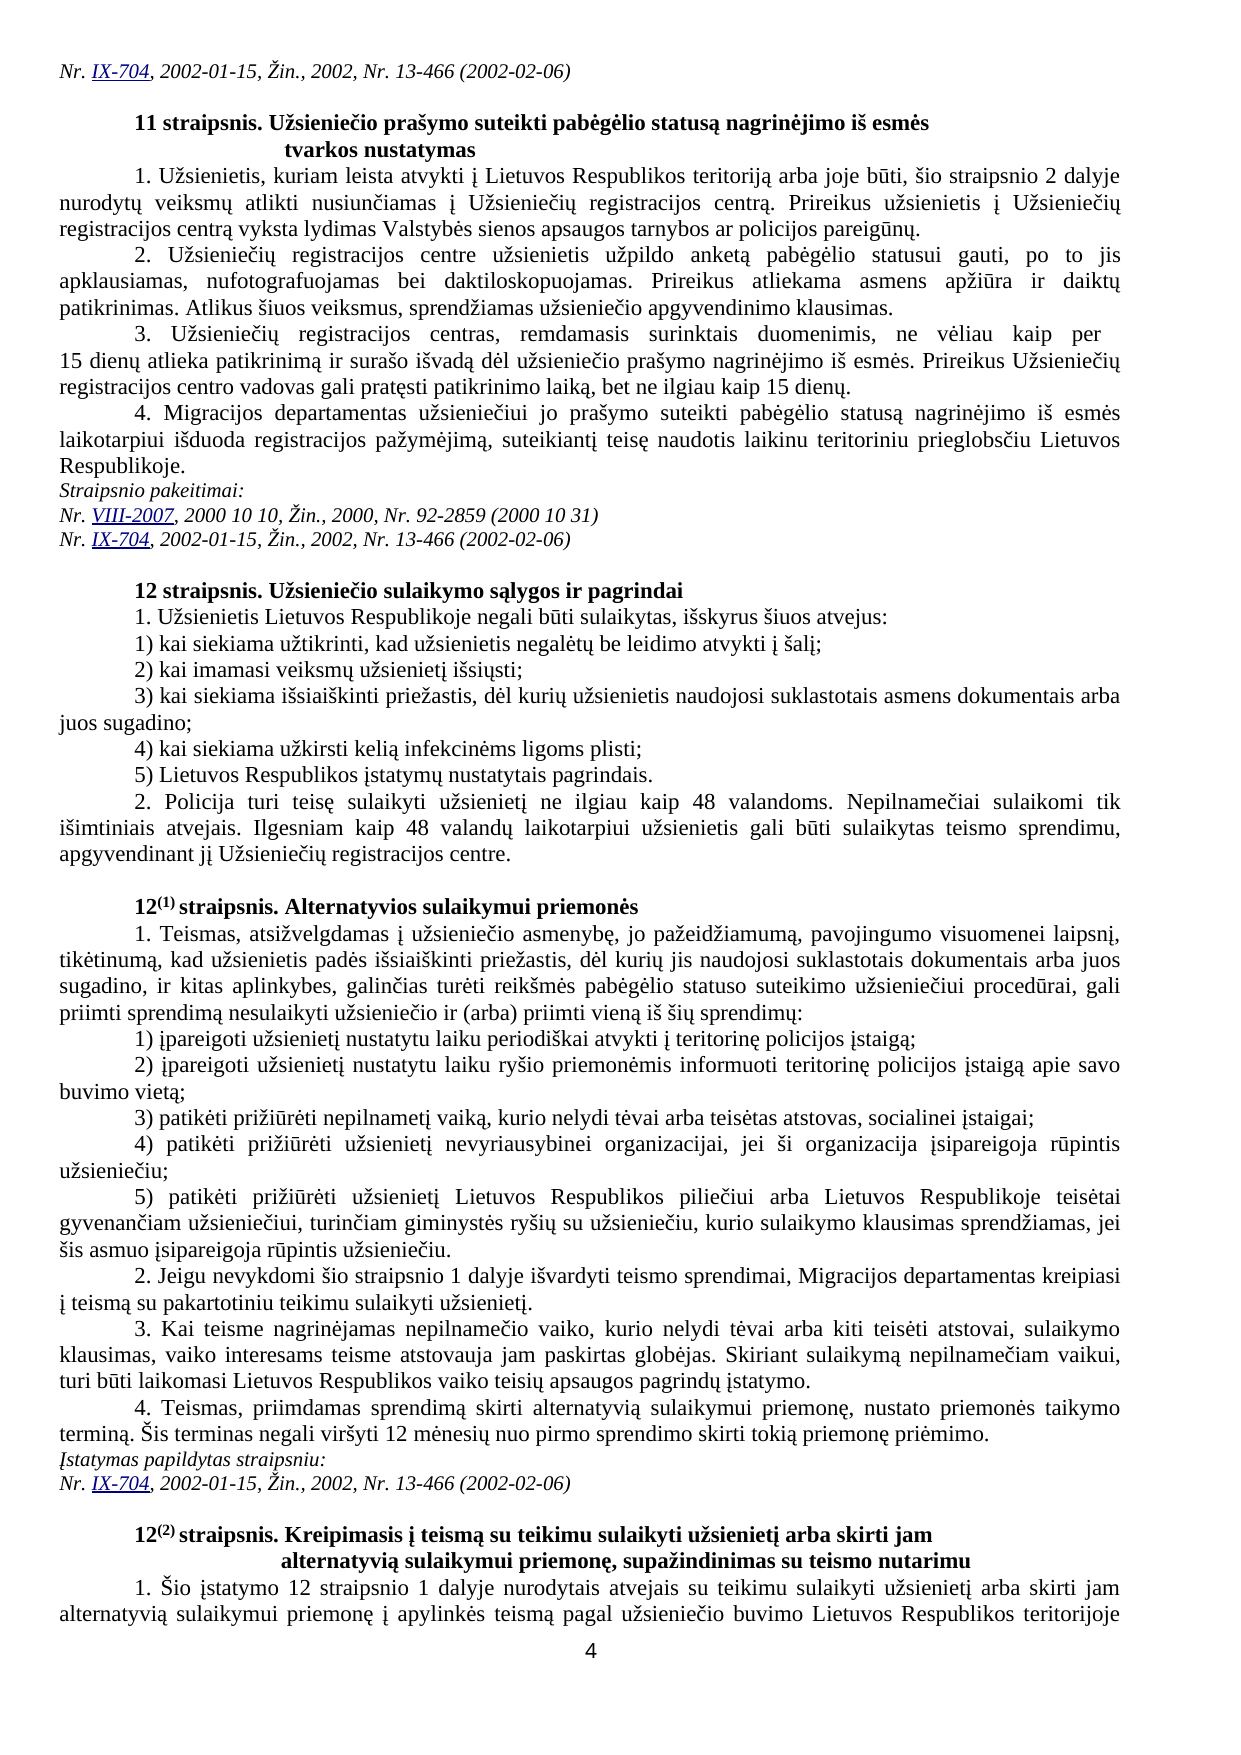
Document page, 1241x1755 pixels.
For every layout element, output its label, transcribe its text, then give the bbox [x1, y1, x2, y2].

text alternatyvią sulaikymui priemonę, supažindinimas su teismo nutarimu [281, 1547, 1122, 1574]
text 1) kai siekiama užtikrinti, kad užsienietis negalėtų be leidimo atvykti į šalį; [59, 630, 1122, 656]
text Nr. IX-704, 2002-01-15, Žin., 2002, Nr. 13-466 (2002-02-06) [59, 1471, 1122, 1495]
text 2) įpareigoti užsienietį nustatytu laiku ryšio priemonėmis informuoti teritorinę policijos įstaigą apie savo buvimo vietą; [59, 1051, 1122, 1104]
text 4) patikėti prižiūrėti užsienietį nevyriausybinei organizacijai, jei ši organizacija įsipareigoja rūpintis užsieniečiu; [59, 1130, 1122, 1183]
text Nr. IX-704, 2002-01-15, Žin., 2002, Nr. 13-466 (2002-02-06) [59, 59, 1122, 83]
text 3. Užsieniečių registracijos centras, remdamasis surinktais duomenimis, ne vėliau kaip per 15 dienų atlieka patikrinimą ir surašo išvadą dėl užsieniečio prašymo nagrinėjimo iš esmės. Prireikus Užsieniečių registracijos centro vadovas gali pratęsti patikrinimo laiką, bet ne ilgiau kaip 15 dienų. [59, 320, 1122, 399]
text 3. Kai teisme nagrinėjamas nepilnamečio vaiko, kurio nelydi tėvai arba kiti teisėti atstovai, sulaikymo klausimas, vaiko interesams teisme atstovauja jam paskirtas globėjas. Skiriant sulaikymą nepilnamečiam vaikui, turi būti laikomasi Lietuvos Respublikos vaiko teisių apsaugos pagrindų įstatymo. [59, 1315, 1122, 1394]
text 3) patikėti prižiūrėti nepilnametį vaiką, kurio nelydi tėvai arba teisėtas atstovas, socialinei įstaigai; [59, 1104, 1122, 1130]
text 1. Šio įstatymo 12 straipsnio 1 dalyje nurodytais atvejais su teikimu sulaikyti užsienietį arba skirti jam alternatyvią sulaikymui priemonę į apylinkės teismą pagal užsieniečio buvimo Lietuvos Respublikos teritorijoje [59, 1574, 1122, 1627]
text Nr. IX-704, 2002-01-15, Žin., 2002, Nr. 13-466 (2002-02-06) [59, 527, 1122, 551]
text 5) patikėti prižiūrėti užsienietį Lietuvos Respublikos piliečiui arba Lietuvos Respublikoje teisėtai gyvenančiam užsieniečiui, turinčiam giminystės ryšių su užsieniečiu, kurio sulaikymo klausimas sprendžiamas, jei šis asmuo įsipareigoja rūpintis užsieniečiu. [59, 1183, 1122, 1262]
text Straipsnio pakeitimai: [59, 478, 1122, 502]
text Įstatymas papildytas straipsniu: [59, 1447, 1122, 1471]
text 2. Policija turi teisę sulaikyti užsienietį ne ilgiau kaip 48 valandoms. Nepilnamečiai sulaikomi tik išimtiniais atvejais. Ilgesniam kaip 48 valandų laikotarpiui užsienietis gali būti sulaikytas teismo sprendimu, apgyvendinant jį Užsieniečių registracijos centre. [59, 788, 1122, 867]
text 5) Lietuvos Respublikos įstatymų nustatytais pagrindais. [59, 761, 1122, 788]
text 11 straipsnis. Užsieniečio prašymo suteikti pabėgėlio statusą nagrinėjimo iš esmės [134, 109, 1122, 136]
text 1) įpareigoti užsienietį nustatytu laiku periodiškai atvykti į teritorinę policijos įstaigą; [59, 1025, 1122, 1051]
text 2) kai imamasi veiksmų užsienietį išsiųsti; [59, 656, 1122, 682]
text Nr. VIII-2007, 2000 10 10, Žin., 2000, Nr. 92-2859 (2000 10 31) [59, 502, 1122, 527]
text 1. Užsienietis Lietuvos Respublikoje negali būti sulaikytas, išskyrus šiuos atvejus: [59, 603, 1122, 630]
text 12(1) straipsnis. Alternatyvios sulaikymui priemonės [59, 893, 1122, 919]
text 2. Jeigu nevykdomi šio straipsnio 1 dalyje išvardyti teismo sprendimai, Migracijos departamentas kreipiasi į teismą su pakartotiniu teikimu sulaikyti užsienietį. [59, 1262, 1122, 1315]
text 4. Teismas, priimdamas sprendimą skirti alternatyvią sulaikymui priemonę, nustato priemonės taikymo terminą. Šis terminas negali viršyti 12 mėnesių nuo pirmo sprendimo skirti tokią priemonę priėmimo. [59, 1394, 1122, 1447]
text 12 straipsnis. Užsieniečio sulaikymo sąlygos ir pagrindai [59, 577, 1122, 603]
text 12(2) straipsnis. Kreipimasis į teismą su teikimu sulaikyti užsienietį arba skirti jam [134, 1521, 1122, 1547]
text 4) kai siekiama užkirsti kelią infekcinėms ligoms plisti; [59, 735, 1122, 761]
text tvarkos nustatymas [284, 136, 1122, 162]
text 1. Užsienietis, kuriam leista atvykti į Lietuvos Respublikos teritoriją arba joje būti, šio straipsnio 2 dalyje nurodytų veiksmų atlikti nusiunčiamas į Užsieniečių registracijos centrą. Prireikus užsienietis į Užsieniečių registracijos centrą vyksta lydimas Valstybės sienos apsaugos tarnybos ar policijos pareigūnų. [59, 162, 1122, 241]
text 4. Migracijos departamentas užsieniečiui jo prašymo suteikti pabėgėlio statusą nagrinėjimo iš esmės laikotarpiui išduoda registracijos pažymėjimą, suteikiantį teisę naudotis laikinu teritoriniu prieglobsčiu Lietuvos Respublikoje. [59, 399, 1122, 478]
text 3) kai siekiama išsiaiškinti priežastis, dėl kurių užsienietis naudojosi suklastotais asmens dokumentais arba juos sugadino; [59, 682, 1122, 735]
text 2. Užsieniečių registracijos centre užsienietis užpildo anketą pabėgėlio statusui gauti, po to jis apklausiamas, nufotografuojamas bei daktiloskopuojamas. Prireikus atliekama asmens apžiūra ir daiktų patikrinimas. Atlikus šiuos veiksmus, sprendžiamas užsieniečio apgyvendinimo klausimas. [59, 241, 1122, 320]
text 1. Teismas, atsižvelgdamas į užsieniečio asmenybę, jo pažeidžiamumą, pavojingumo visuomenei laipsnį, tikėtinumą, kad užsienietis padės išsiaiškinti priežastis, dėl kurių jis naudojosi suklastotais dokumentais arba juos sugadino, ir kitas aplinkybes, galinčias turėti reikšmės pabėgėlio statuso suteikimo užsieniečiui procedūrai, gali priimti sprendimą nesulaikyti užsieniečio ir (arba) priimti vieną iš šių sprendimų: [59, 919, 1122, 1025]
